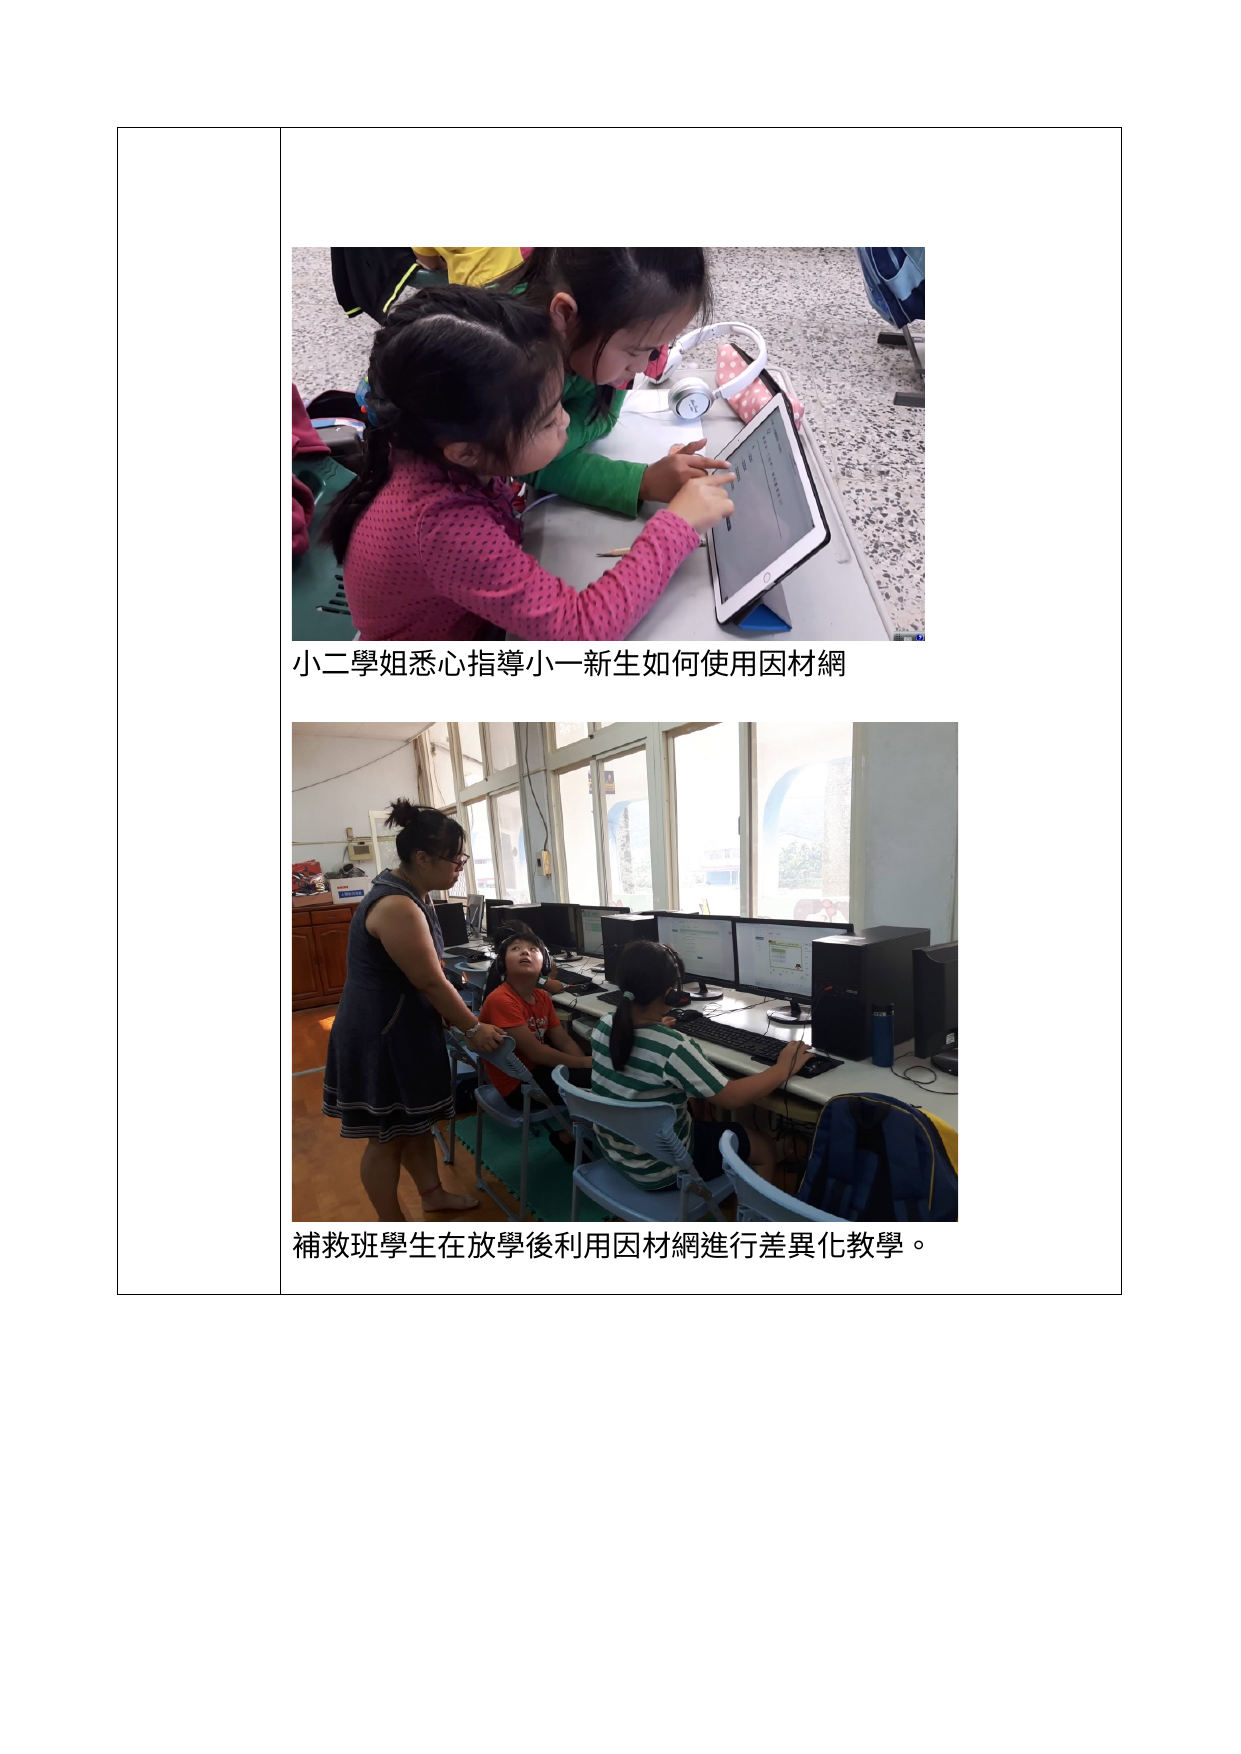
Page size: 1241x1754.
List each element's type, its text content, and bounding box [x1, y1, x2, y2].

picture [291, 247, 925, 641]
table_cell 小二學姐悉心指導小一新生如何使用因材網 補救班學生在放學後利用因材網進行差異化教學。 [281, 128, 1121, 1294]
picture [291, 722, 959, 1222]
table_cell [118, 128, 280, 1294]
